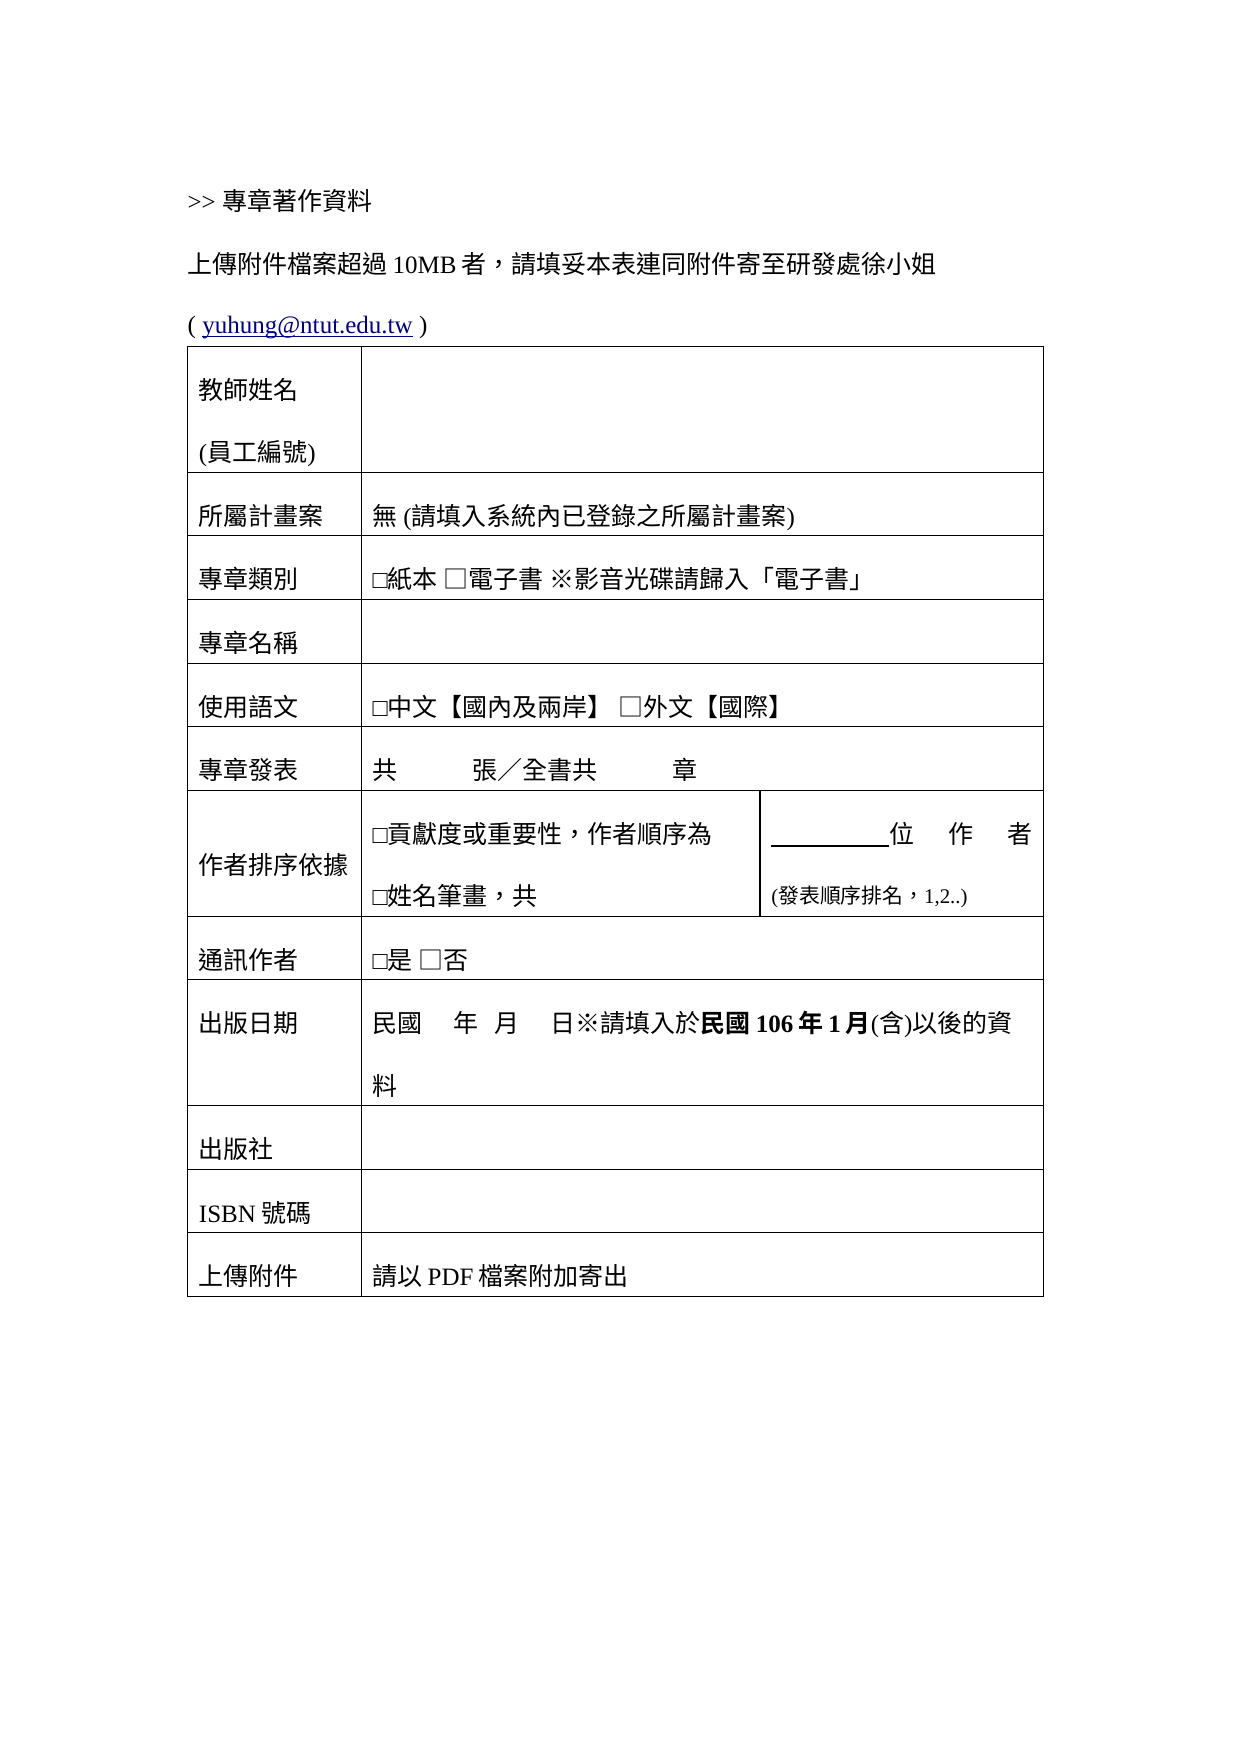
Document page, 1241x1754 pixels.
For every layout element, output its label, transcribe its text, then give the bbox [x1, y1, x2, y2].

table_cell □貢獻度或重要性，作者順序為 □姓名筆畫，共 [362, 791, 759, 916]
table_cell 使用語文 [188, 664, 361, 726]
table_cell □是 □否 [362, 917, 1043, 979]
table_cell □中文【國內及兩岸】 □外文【國際】 [362, 664, 1043, 726]
text ( yuhung@ntut.edu.tw ) [187, 283, 1053, 346]
table_cell 出版日期 [188, 980, 361, 1105]
table_cell [362, 600, 1043, 662]
table_cell 出版社 [188, 1106, 361, 1169]
table_cell 專章名稱 [188, 600, 361, 662]
table_cell 專章發表 [188, 727, 361, 789]
table_cell 共 張／全書共 章 [362, 727, 1043, 789]
table_cell 專章類別 [188, 536, 361, 599]
table_cell 上傳附件 [188, 1233, 361, 1296]
table_cell 請以PDF檔案附加寄出 [362, 1233, 1043, 1296]
text >> 專章著作資料 [187, 158, 1053, 221]
table_cell 作者排序依據 [188, 791, 361, 916]
table_cell 民國 年 月 日※請填入於民國106年1月(含)以後的資料 [362, 980, 1043, 1105]
table_cell [362, 1170, 1043, 1232]
text 上傳附件檔案超過10MB者，請填妥本表連同附件寄至研發處徐小姐 [187, 221, 1053, 283]
table_header [362, 347, 1043, 472]
table_cell 通訊作者 [188, 917, 361, 979]
table_cell [362, 1106, 1043, 1169]
table_cell 所屬計畫案 [188, 473, 361, 535]
table_header 教師姓名 (員工編號) [188, 347, 361, 472]
table_cell ISBN號碼 [188, 1170, 361, 1232]
table_cell 無 (請填入系統內已登錄之所屬計畫案) [362, 473, 1043, 535]
table_cell 位作者 (發表順序排名，1,2..) [761, 791, 1043, 916]
table_cell □紙本 □電子書 ※影音光碟請歸入「電子書」 [362, 536, 1043, 599]
